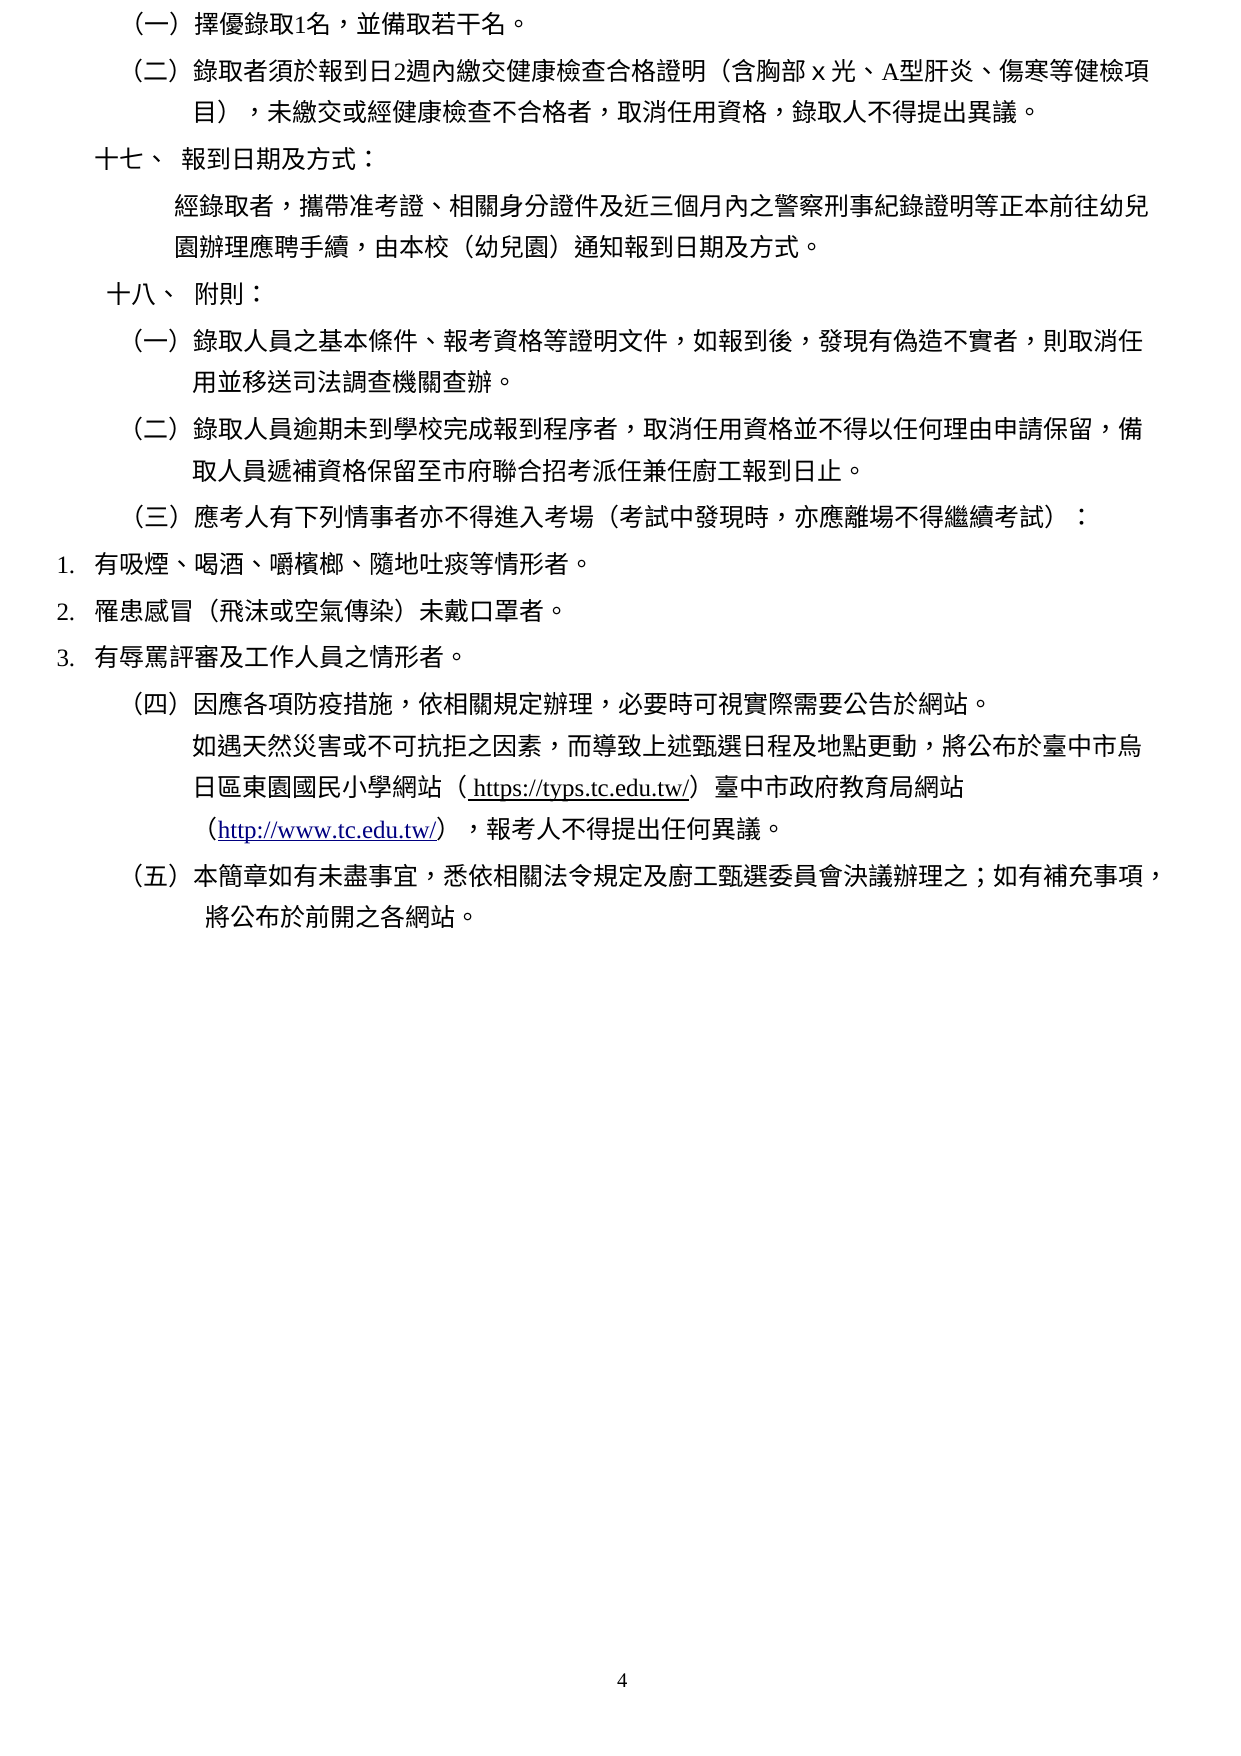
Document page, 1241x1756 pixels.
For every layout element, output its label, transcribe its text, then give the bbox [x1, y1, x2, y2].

text （二）錄取者須於報到日2週內繳交健康檢查合格證明（含胸部ｘ光、A型肝炎、傷寒等健檢項目），未繳交或經健康檢查不合格者，取消任用資格，錄取人不得提出異議。 [119, 47, 1157, 130]
text 經錄取者，攜帶准考證、相關身分證件及近三個月內之警察刑事紀錄證明等正本前往幼兒園辦理應聘手續，由本校（幼兒園）通知報到日期及方式。 [174, 182, 1157, 265]
text （一）擇優錄取1名，並備取若干名。 [119, 0, 1167, 42]
text （一）錄取人員之基本條件、報考資格等證明文件，如報到後，發現有偽造不實者，則取消任用並移送司法調查機關查辦。 [119, 317, 1157, 400]
text 十八、 附則： [106, 270, 1167, 312]
list 有吸煙、喝酒、嚼檳榔、隨地吐痰等情形者。 [56, 540, 1167, 582]
text （二）錄取人員逾期未到學校完成報到程序者，取消任用資格並不得以任何理由申請保留，備取人員遞補資格保留至市府聯合招考派任兼任廚工報到日止。 [119, 405, 1157, 488]
list 有辱罵評審及工作人員之情形者。 [56, 633, 1167, 675]
text （四）因應各項防疫措施，依相關規定辦理，必要時可視實際需要公告於網站。 如遇天然災害或不可抗拒之因素，而導致上述甄選日程及地點更動，將公布於臺中市烏日區東園國民小學網站（ https://typs.tc.edu.tw/）臺中市政府教育局網站（http://www.tc.edu.tw/），報考人不得提出任何異議。 [119, 680, 1157, 847]
text （三）應考人有下列情事者亦不得進入考場（考試中發現時，亦應離場不得繼續考試）： [119, 493, 1167, 535]
list 罹患感冒（飛沫或空氣傳染）未戴口罩者。 [56, 587, 1167, 628]
text 十七、 報到日期及方式： [94, 135, 1167, 177]
text （五）本簡章如有未盡事宜，悉依相關法令規定及廚工甄選委員會決議辦理之；如有補充事項， 將公布於前開之各網站。 [119, 852, 1157, 935]
